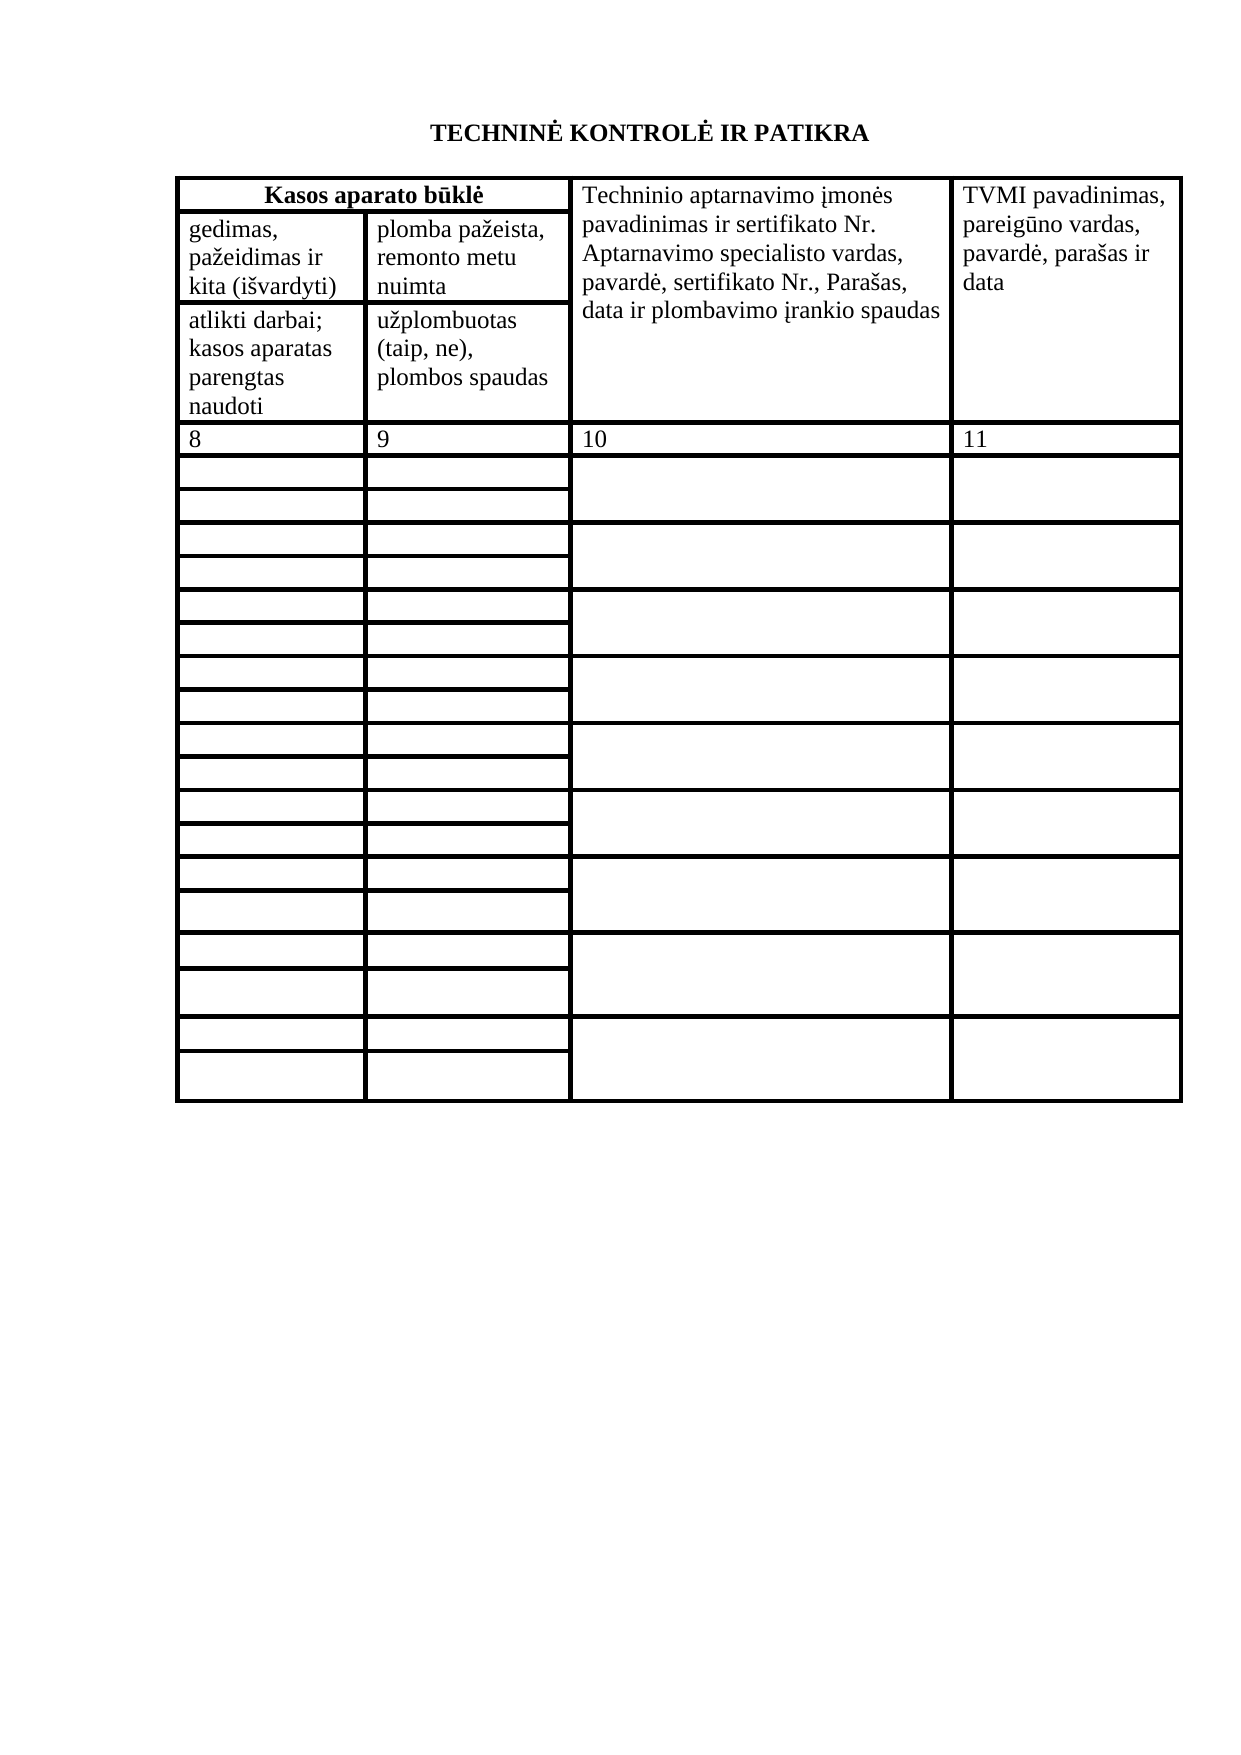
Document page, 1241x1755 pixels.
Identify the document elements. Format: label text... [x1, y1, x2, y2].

table_cell [180, 525, 363, 553]
table_cell [368, 625, 568, 654]
table_cell [180, 792, 363, 821]
table_cell [954, 458, 1179, 520]
table_cell [368, 592, 568, 620]
table_cell [368, 1019, 568, 1049]
table_cell [954, 792, 1179, 854]
table_cell [180, 859, 363, 888]
table_cell [180, 625, 363, 654]
table_cell [368, 792, 568, 821]
table_cell [573, 792, 949, 854]
table_cell [180, 558, 363, 587]
table_cell užplombuotas (taip, ne), plombos spaudas [368, 305, 568, 420]
table_cell [368, 558, 568, 587]
table_cell [180, 826, 363, 854]
table_cell [573, 525, 949, 587]
table_cell [368, 692, 568, 721]
table_cell plomba pažeista, remonto metu nuimta [368, 214, 568, 300]
table_cell [573, 1019, 949, 1099]
table_cell [573, 658, 949, 721]
table_header Techninio aptarnavimo įmonės pavadinimas ir sertifikato Nr. Aptarnavimo specialisto vardas, pavardė, sertifikato Nr., Parašas, data ir plombavimo įrankio spaudas [573, 180, 949, 420]
table_cell [573, 458, 949, 520]
table_cell [573, 935, 949, 1014]
table_cell [368, 491, 568, 520]
table_cell [180, 935, 363, 966]
table_cell [573, 725, 949, 787]
table_cell [954, 658, 1179, 721]
table_cell [180, 592, 363, 620]
table_header TVMI pavadinimas, pareigūno vardas, pavardė, parašas ir data [954, 180, 1179, 420]
table_cell [368, 859, 568, 888]
table_cell 9 [368, 425, 568, 453]
table_cell 11 [954, 425, 1179, 453]
table_cell [368, 1053, 568, 1099]
table_cell [954, 1019, 1179, 1099]
table_cell [180, 692, 363, 721]
table_cell gedimas, pažeidimas ir kita (išvardyti) [180, 214, 363, 300]
table_cell [368, 458, 568, 487]
table_cell [180, 491, 363, 520]
table_cell 10 [573, 425, 949, 453]
table_cell [368, 935, 568, 966]
table_cell [368, 826, 568, 854]
table_cell 8 [180, 425, 363, 453]
text TECHNINĖ KONTROLĖ IR PATIKRA [177, 118, 1122, 147]
table_cell [954, 725, 1179, 787]
table_cell [180, 725, 363, 754]
table_cell [180, 1053, 363, 1099]
table_cell [180, 893, 363, 930]
table_cell [180, 759, 363, 787]
table_cell [180, 458, 363, 487]
table_cell [368, 725, 568, 754]
table_cell [954, 592, 1179, 654]
table_cell [573, 592, 949, 654]
table_cell [368, 658, 568, 687]
table_cell [573, 859, 949, 930]
table_cell [180, 1019, 363, 1049]
table_cell [954, 935, 1179, 1014]
table_cell [954, 859, 1179, 930]
table_cell [180, 971, 363, 1014]
table_header Kasos aparato būklė [180, 180, 568, 209]
table_cell [368, 893, 568, 930]
table_cell atlikti darbai; kasos aparatas parengtas naudoti [180, 305, 363, 420]
table_cell [180, 658, 363, 687]
table_cell [954, 525, 1179, 587]
table_cell [368, 971, 568, 1014]
table_cell [368, 525, 568, 553]
table_cell [368, 759, 568, 787]
